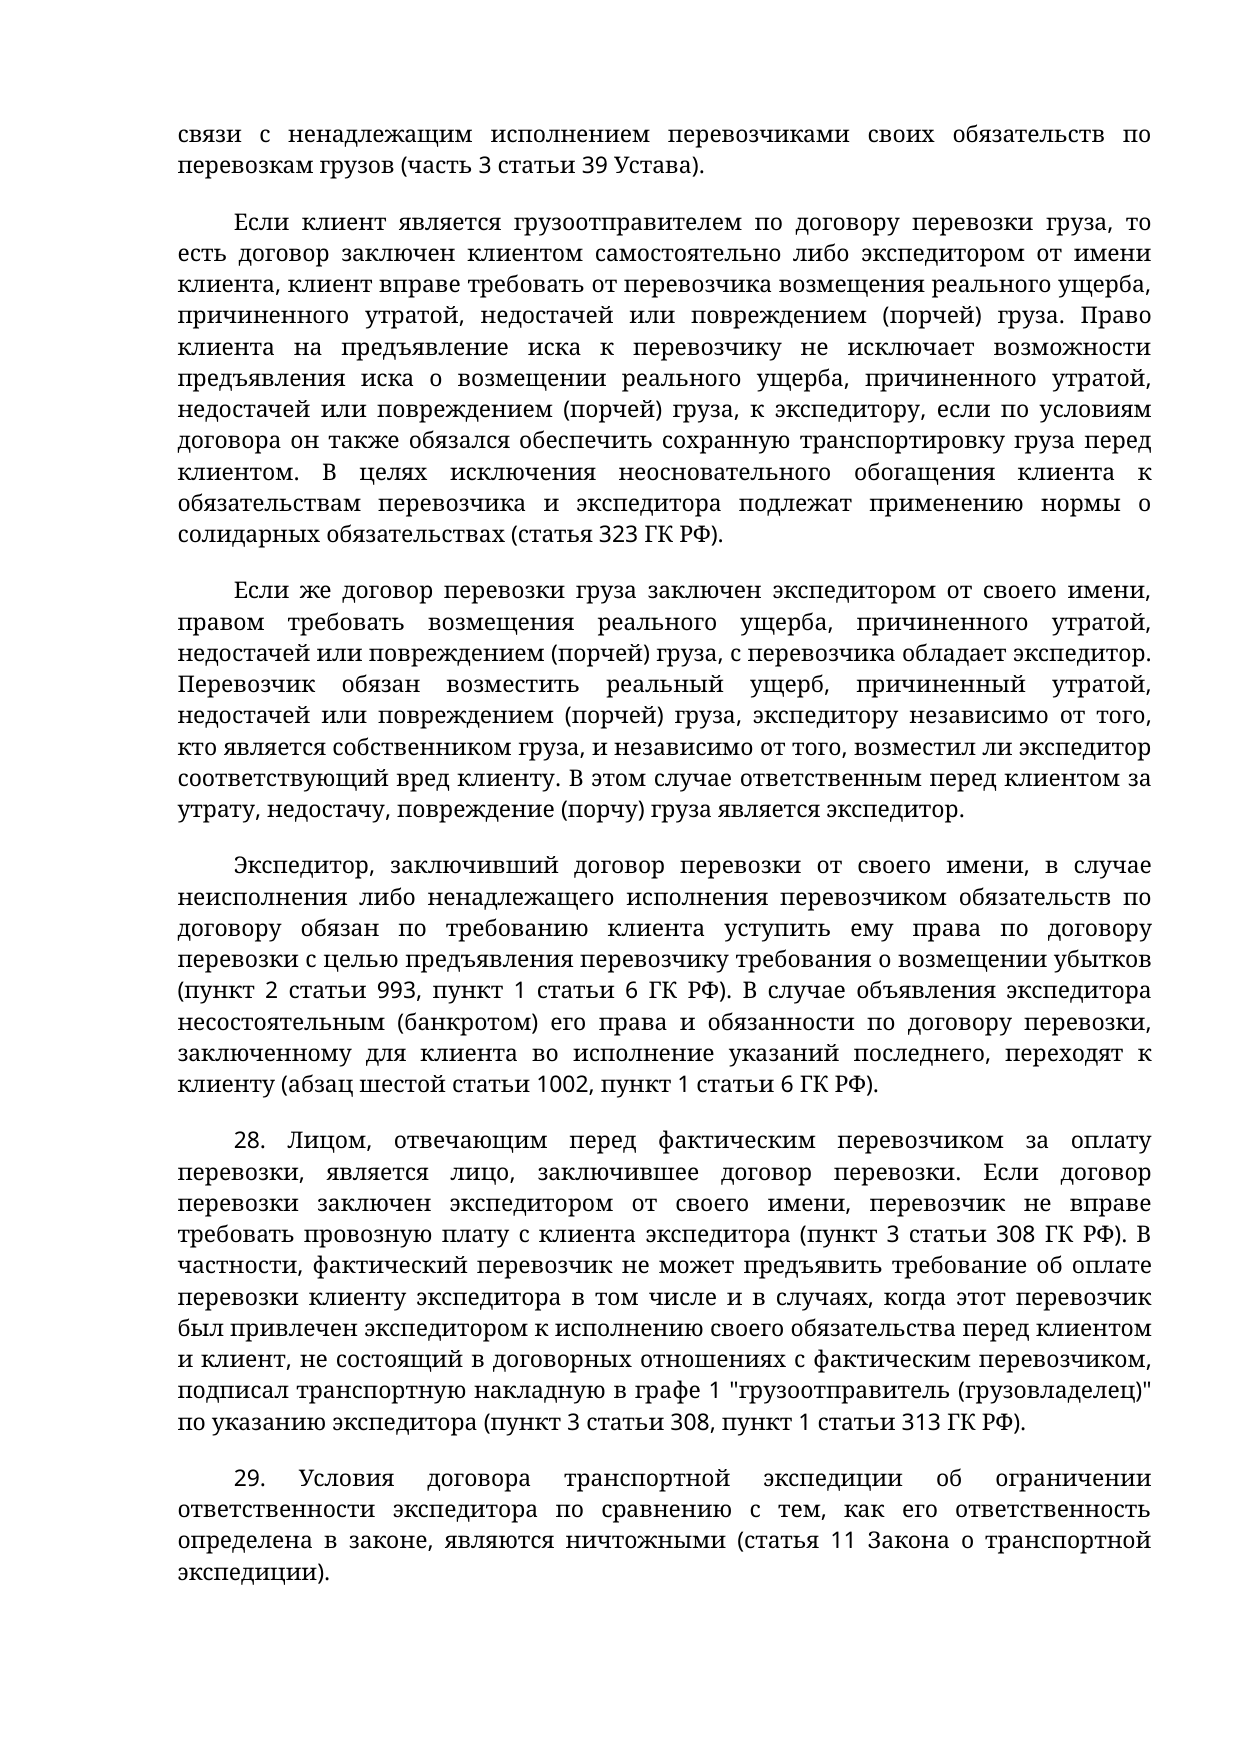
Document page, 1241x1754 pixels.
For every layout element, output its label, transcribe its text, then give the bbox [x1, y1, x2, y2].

text Если клиент является грузоотправителем по договору перевозки груза, то есть договор заключен клиентом самостоятельно либо экспедитором от имени клиента, клиент вправе требовать от перевозчика возмещения реального ущерба, причиненного утратой, недостачей или повреждением (порчей) груза. Право клиента на предъявление иска к перевозчику не исключает возможности предъявления иска о возмещении реального ущерба, причиненного утратой, недостачей или повреждением (порчей) груза, к экспедитору, если по условиям договора он также обязался обеспечить сохранную транспортировку груза перед клиентом. В целях исключения неосновательного обогащения клиента к обязательствам перевозчика и экспедитора подлежат применению нормы о солидарных обязательствах (статья 323 ГК РФ). [177, 206, 1152, 549]
text Если же договор перевозки груза заключен экспедитором от своего имени, правом требовать возмещения реального ущерба, причиненного утратой, недостачей или повреждением (порчей) груза, с перевозчика обладает экспедитор. Перевозчик обязан возместить реальный ущерб, причиненный утратой, недостачей или повреждением (порчей) груза, экспедитору независимо от того, кто является собственником груза, и независимо от того, возместил ли экспедитор соответствующий вред клиенту. В этом случае ответственным перед клиентом за утрату, недостачу, повреждение (порчу) груза является экспедитор. [177, 574, 1152, 824]
text Экспедитор, заключивший договор перевозки от своего имени, в случае неисполнения либо ненадлежащего исполнения перевозчиком обязательств по договору обязан по требованию клиента уступить ему права по договору перевозки с целью предъявления перевозчику требования о возмещении убытков (пункт 2 статьи 993, пункт 1 статьи 6 ГК РФ). В случае объявления экспедитора несостоятельным (банкротом) его права и обязанности по договору перевозки, заключенному для клиента во исполнение указаний последнего, переходят к клиенту (абзац шестой статьи 1002, пункт 1 статьи 6 ГК РФ). [177, 849, 1152, 1099]
text 29. Условия договора транспортной экспедиции об ограничении ответственности экспедитора по сравнению с тем, как его ответственность определена в законе, являются ничтожными (статья 11 Закона о транспортной экспедиции). [177, 1462, 1152, 1587]
text связи с ненадлежащим исполнением перевозчиками своих обязательств по перевозкам грузов (часть 3 статьи 39 Устава). [177, 118, 1152, 181]
text 28. Лицом, отвечающим перед фактическим перевозчиком за оплату перевозки, является лицо, заключившее договор перевозки. Если договор перевозки заключен экспедитором от своего имени, перевозчик не вправе требовать провозную плату с клиента экспедитора (пункт 3 статьи 308 ГК РФ). В частности, фактический перевозчик не может предъявить требование об оплате перевозки клиенту экспедитора в том числе и в случаях, когда этот перевозчик был привлечен экспедитором к исполнению своего обязательства перед клиентом и клиент, не состоящий в договорных отношениях с фактическим перевозчиком, подписал транспортную накладную в графе 1 "грузоотправитель (грузовладелец)" по указанию экспедитора (пункт 3 статьи 308, пункт 1 статьи 313 ГК РФ). [177, 1124, 1152, 1437]
